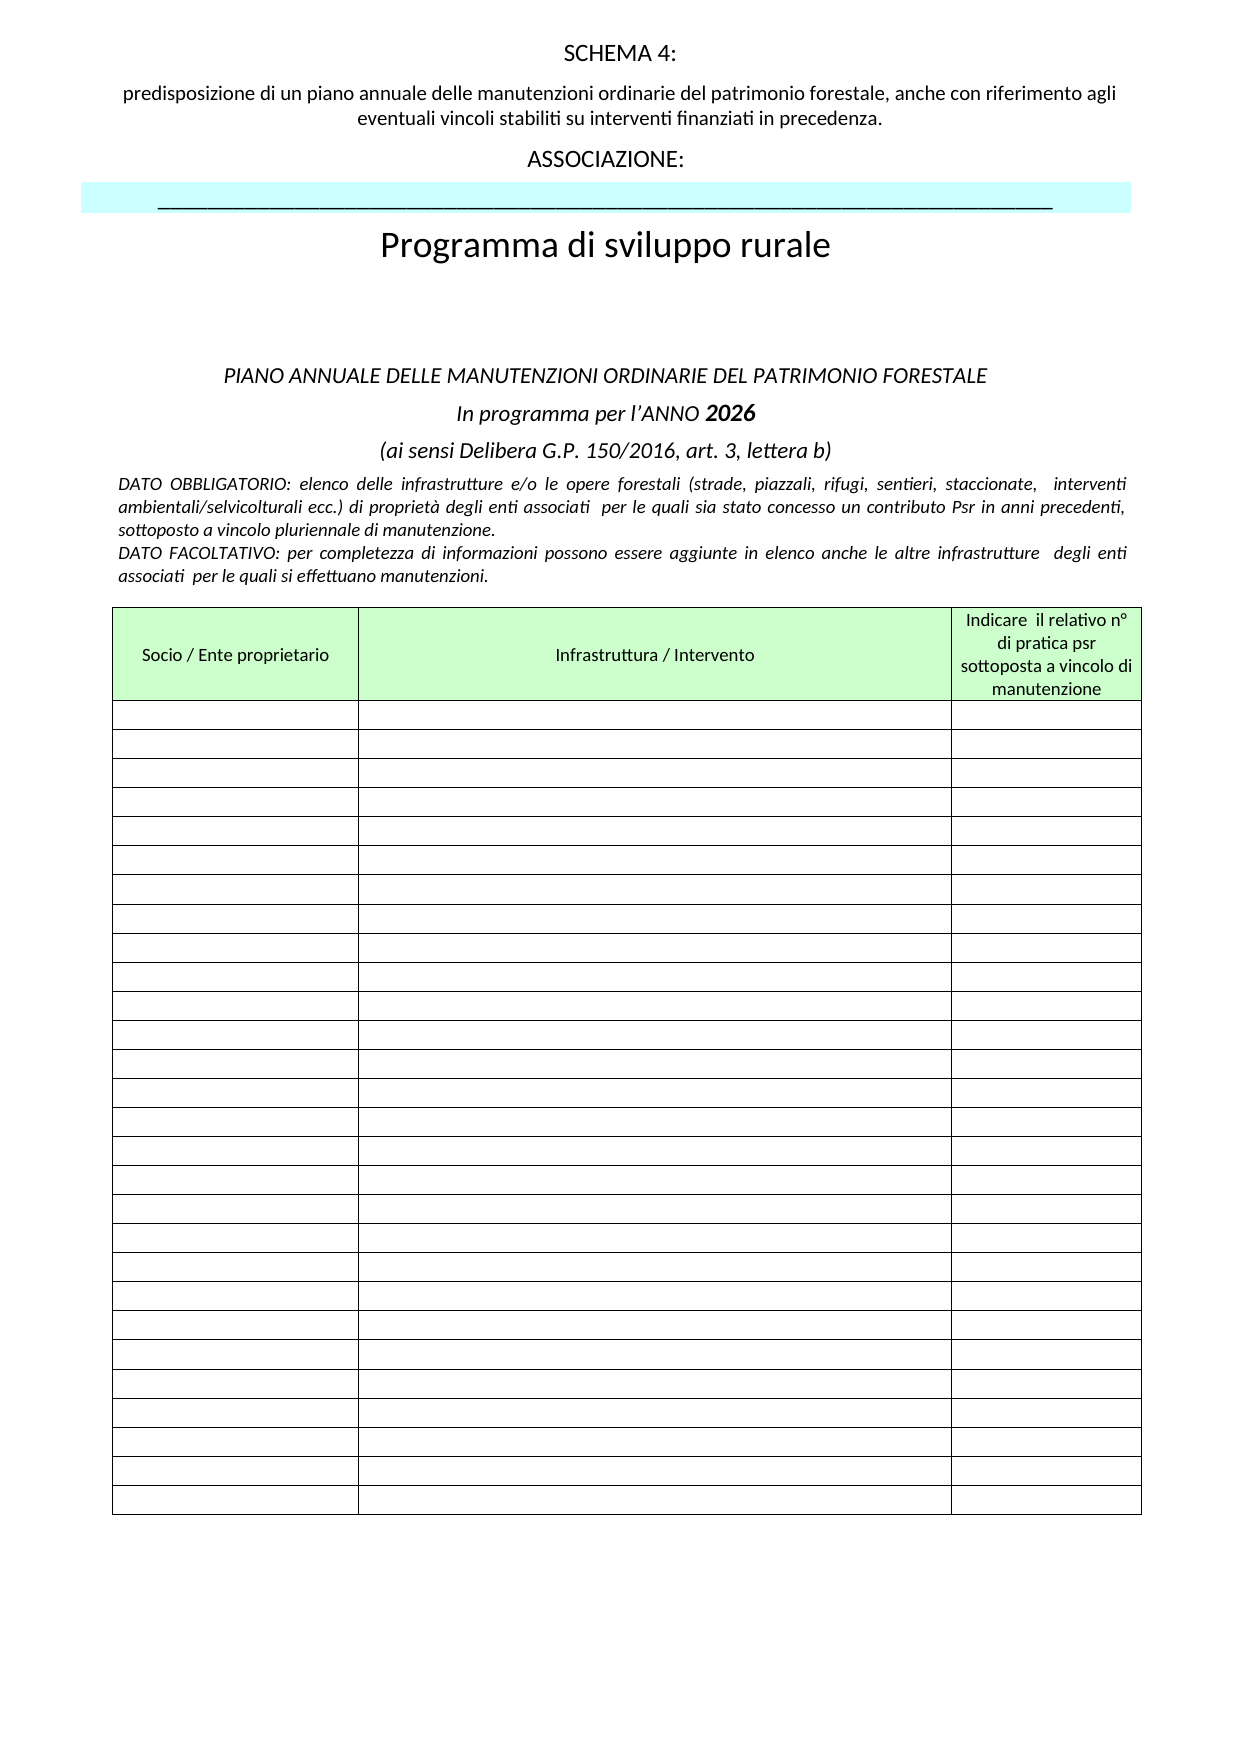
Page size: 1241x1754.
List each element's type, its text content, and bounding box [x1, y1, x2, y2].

table_cell [113, 1253, 358, 1281]
table_cell [359, 788, 951, 816]
text Programma di sviluppo rurale [81, 221, 1131, 267]
table_cell [952, 1195, 1141, 1223]
table_cell [113, 1399, 358, 1427]
table_cell [359, 1021, 951, 1049]
table_cell [113, 1370, 358, 1397]
table_cell [952, 1282, 1141, 1310]
text PIANO ANNUALE DELLE MANUTENZIONI ORDINARIE DEL PATRIMONIO FORESTALE [81, 361, 1131, 389]
table_cell [113, 1195, 358, 1223]
table_cell [952, 817, 1141, 845]
table_cell [359, 1486, 951, 1514]
table_cell [359, 1253, 951, 1281]
table_cell [113, 846, 358, 874]
table_cell [113, 1428, 358, 1456]
table_cell [359, 730, 951, 758]
table_cell [952, 875, 1141, 903]
table_cell [113, 934, 358, 962]
table_header Infrastruttura / Intervento [359, 608, 951, 700]
table_cell [359, 1050, 951, 1078]
table_cell [359, 1079, 951, 1107]
text predisposizione di un piano annuale delle manutenzioni ordinarie del patrimonio forestale, anche con riferimento agli eventuali vincoli stabiliti su interventi finanziati in precedenza. [118, 80, 1122, 131]
table_cell [359, 992, 951, 1020]
table_cell [952, 730, 1141, 758]
table_cell [952, 846, 1141, 874]
table_cell [113, 788, 358, 816]
table_cell [952, 905, 1141, 932]
table_cell [359, 1137, 951, 1165]
text DATO FACOLTATIVO: per completezza di informazioni possono essere aggiunte in elenco anche le altre infrastrutture degli enti associati per le quali si effettuano manutenzioni. [118, 541, 1128, 587]
table_cell [952, 992, 1141, 1020]
table_cell [113, 992, 358, 1020]
table_cell [952, 759, 1141, 787]
table_cell [952, 1166, 1141, 1194]
text SCHEMA 4: [118, 37, 1122, 68]
text (ai sensi Delibera G.P. 150/2016, art. 3, lettera b) [81, 436, 1131, 464]
table_cell [113, 1457, 358, 1485]
table_cell [952, 701, 1141, 729]
table_cell [359, 1370, 951, 1397]
table_cell [952, 1108, 1141, 1136]
table_cell [113, 963, 358, 991]
table_cell [113, 701, 358, 729]
table_cell [113, 1108, 358, 1136]
table_cell [113, 1079, 358, 1107]
table_cell [952, 1137, 1141, 1165]
table_cell [359, 1224, 951, 1252]
table_cell [359, 905, 951, 932]
table_cell [113, 1224, 358, 1252]
table_cell [113, 1050, 358, 1078]
table_cell [113, 905, 358, 932]
table_cell [359, 846, 951, 874]
table_cell [359, 963, 951, 991]
table_cell [113, 1311, 358, 1339]
table_cell [113, 1137, 358, 1165]
table_cell [952, 1399, 1141, 1427]
table_cell [359, 1195, 951, 1223]
table_cell [952, 1486, 1141, 1514]
table_cell [359, 1166, 951, 1194]
table_cell [952, 934, 1141, 962]
table_cell [952, 1370, 1141, 1397]
text DATO OBBLIGATORIO: elenco delle infrastrutture e/o le opere forestali (strade, piazzali, rifugi, sentieri, staccionate, interventi ambientali/selvicolturali ecc.) di proprietà degli enti associati per le quali sia stato concesso un contributo Psr in anni precedenti, sottoposto a vincolo pluriennale di manutenzione. [118, 472, 1128, 541]
table_cell [113, 1166, 358, 1194]
table_cell [113, 1486, 358, 1514]
table_cell [952, 1253, 1141, 1281]
table_cell [952, 1340, 1141, 1368]
table_cell [359, 1340, 951, 1368]
table_cell [359, 1399, 951, 1427]
table_cell [952, 1021, 1141, 1049]
table_cell [359, 1428, 951, 1456]
table_cell [359, 817, 951, 845]
table_cell [952, 963, 1141, 991]
table_cell [952, 1457, 1141, 1485]
table_cell [113, 1340, 358, 1368]
table_cell [359, 1457, 951, 1485]
table_cell [952, 1428, 1141, 1456]
table_cell [952, 1311, 1141, 1339]
table_cell [952, 1050, 1141, 1078]
table_header Indicare il relativo n° di pratica psr sottoposta a vincolo di manutenzione [952, 608, 1141, 700]
table_cell [952, 1224, 1141, 1252]
table_cell [113, 759, 358, 787]
text ASSOCIAZIONE: [81, 143, 1131, 174]
text ________________________________________________________________________ [81, 182, 1131, 213]
text In programma per l’ANNO 2026 [81, 397, 1131, 428]
table_cell [359, 1108, 951, 1136]
table_cell [113, 730, 358, 758]
table_header Socio / Ente proprietario [113, 608, 358, 700]
table_cell [359, 759, 951, 787]
table_cell [113, 875, 358, 903]
table_cell [113, 1021, 358, 1049]
table_cell [359, 875, 951, 903]
table_cell [359, 1311, 951, 1339]
table_cell [359, 701, 951, 729]
table_cell [359, 1282, 951, 1310]
table_cell [359, 934, 951, 962]
table_cell [113, 1282, 358, 1310]
table_cell [952, 1079, 1141, 1107]
table_cell [952, 788, 1141, 816]
table_cell [113, 817, 358, 845]
